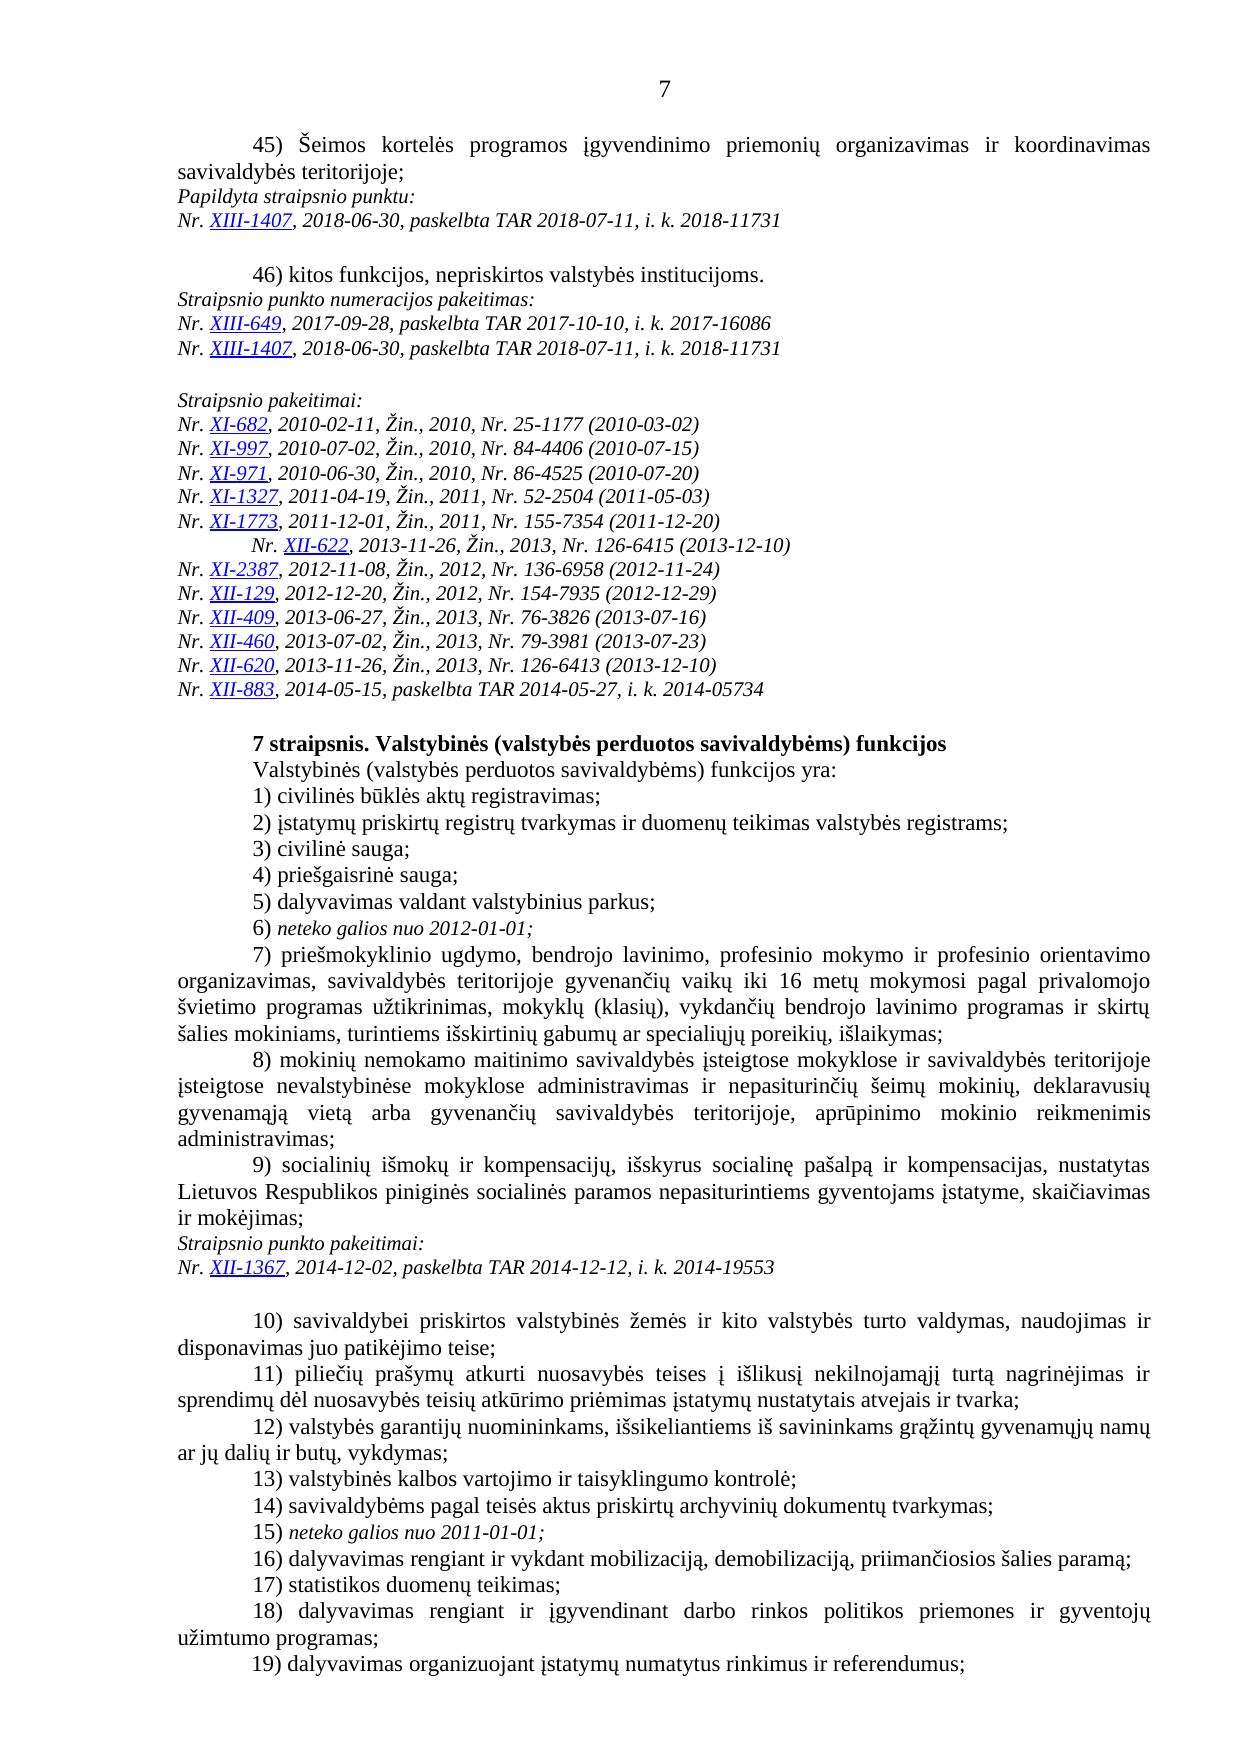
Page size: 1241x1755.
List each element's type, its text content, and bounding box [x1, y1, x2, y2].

text 6) neteko galios nuo 2012-01-01; [177, 914, 1152, 941]
text 12) valstybės garantijų nuomininkams, išsikeliantiems iš savininkams grąžintų gyvenamųjų namų ar jų dalių ir butų, vykdymas; [177, 1413, 1152, 1466]
text 13) valstybinės kalbos vartojimo ir taisyklingumo kontrolė; [177, 1466, 1152, 1492]
text Nr. XIII-649, 2017-09-28, paskelbta TAR 2017-10-10, i. k. 2017-16086 [177, 311, 1152, 335]
text Nr. XI-1773, 2011-12-01, Žin., 2011, Nr. 155-7354 (2011-12-20) [177, 508, 1152, 533]
text 3) civilinė sauga; [177, 835, 1152, 862]
text Nr. XII-620, 2013-11-26, Žin., 2013, Nr. 126-6413 (2013-12-10) [177, 653, 1152, 677]
text Nr. XII-460, 2013-07-02, Žin., 2013, Nr. 79-3981 (2013-07-23) [177, 629, 1152, 653]
text Nr. XI-682, 2010-02-11, Žin., 2010, Nr. 25-1177 (2010-03-02) [177, 412, 1152, 436]
text 10) savivaldybei priskirtos valstybinės žemės ir kito valstybės turto valdymas, naudojimas ir disponavimas juo patikėjimo teise; [177, 1307, 1152, 1360]
text Nr. XI-971, 2010-06-30, Žin., 2010, Nr. 86-4525 (2010-07-20) [177, 460, 1152, 484]
text 5) dalyvavimas valdant valstybinius parkus; [177, 888, 1152, 914]
text Nr. XII-409, 2013-06-27, Žin., 2013, Nr. 76-3826 (2013-07-16) [177, 605, 1152, 629]
text 46) kitos funkcijos, nepriskirtos valstybės institucijoms. [252, 261, 1152, 287]
text 2) įstatymų priskirtų registrų tvarkymas ir duomenų teikimas valstybės registrams; [177, 809, 1152, 835]
text Valstybinės (valstybės perduotos savivaldybėms) funkcijos yra: [177, 756, 1152, 782]
text Papildyta straipsnio punktu: [177, 184, 1152, 208]
text Straipsnio pakeitimai: [177, 388, 1152, 412]
text 45) Šeimos kortelės programos įgyvendinimo priemonių organizavimas ir koordinavimas savivaldybės teritorijoje; [177, 131, 1152, 184]
subtitle 16) dalyvavimas rengiant ir vykdant mobilizaciją, demobilizaciją, priimančiosios šalies paramą; [177, 1544, 1152, 1571]
text 15) neteko galios nuo 2011-01-01; [177, 1518, 1152, 1544]
text Nr. XIII-1407, 2018-06-30, paskelbta TAR 2018-07-11, i. k. 2018-11731 [177, 335, 1152, 359]
text 4) priešgaisrinė sauga; [177, 862, 1152, 888]
text Nr. XII-622, 2013-11-26, Žin., 2013, Nr. 126-6415 (2013-12-10) [177, 533, 1152, 557]
text 17) statistikos duomenų teikimas; [177, 1571, 1152, 1597]
text Nr. XIII-1407, 2018-06-30, paskelbta TAR 2018-07-11, i. k. 2018-11731 [177, 208, 1152, 232]
text 1) civilinės būklės aktų registravimas; [177, 782, 1152, 809]
text Nr. XI-997, 2010-07-02, Žin., 2010, Nr. 84-4406 (2010-07-15) [177, 436, 1152, 460]
text Straipsnio punkto numeracijos pakeitimas: [177, 287, 1152, 311]
text 8) mokinių nemokamo maitinimo savivaldybės įsteigtose mokyklose ir savivaldybės teritorijoje įsteigtose nevalstybinėse mokyklose administravimas ir nepasiturinčių šeimų mokinių, deklaravusių gyvenamąją vietą arba gyvenančių savivaldybės teritorijoje, aprūpinimo mokinio reikmenimis administravimas; [177, 1046, 1152, 1151]
text 14) savivaldybėms pagal teisės aktus priskirtų archyvinių dokumentų tvarkymas; [177, 1492, 1152, 1518]
text 11) piliečių prašymų atkurti nuosavybės teises į išlikusį nekilnojamąjį turtą nagrinėjimas ir sprendimų dėl nuosavybės teisių atkūrimo priėmimas įstatymų nustatytais atvejais ir tvarka; [177, 1360, 1152, 1413]
text 9) socialinių išmokų ir kompensacijų, išskyrus socialinę pašalpą ir kompensacijas, nustatytas Lietuvos Respublikos piniginės socialinės paramos nepasiturintiems gyventojams įstatyme, skaičiavimas ir mokėjimas; [177, 1151, 1152, 1231]
text Nr. XII-883, 2014-05-15, paskelbta TAR 2014-05-27, i. k. 2014-05734 [177, 677, 1152, 701]
text 19) dalyvavimas organizuojant įstatymų numatytus rinkimus ir referendumus; [177, 1650, 1152, 1676]
text Nr. XI-1327, 2011-04-19, Žin., 2011, Nr. 52-2504 (2011-05-03) [177, 484, 1152, 508]
text Straipsnio punkto pakeitimai: [177, 1231, 1152, 1254]
text Nr. XII-1367, 2014-12-02, paskelbta TAR 2014-12-12, i. k. 2014-19553 [177, 1254, 1152, 1279]
text 7 straipsnis. Valstybinės (valstybės perduotos savivaldybėms) funkcijos [177, 730, 1152, 756]
text 7) priešmokyklinio ugdymo, bendrojo lavinimo, profesinio mokymo ir profesinio orientavimo organizavimas, savivaldybės teritorijoje gyvenančių vaikų iki 16 metų mokymosi pagal privalomojo švietimo programas užtikrinimas, mokyklų (klasių), vykdančių bendrojo lavinimo programas ir skirtų šalies mokiniams, turintiems išskirtinių gabumų ar specialiųjų poreikių, išlaikymas; [177, 941, 1152, 1046]
text Nr. XI-2387, 2012-11-08, Žin., 2012, Nr. 136-6958 (2012-11-24) [177, 557, 1152, 581]
text 18) dalyvavimas rengiant ir įgyvendinant darbo rinkos politikos priemones ir gyventojų užimtumo programas; [177, 1597, 1152, 1650]
text Nr. XII-129, 2012-12-20, Žin., 2012, Nr. 154-7935 (2012-12-29) [177, 581, 1152, 605]
